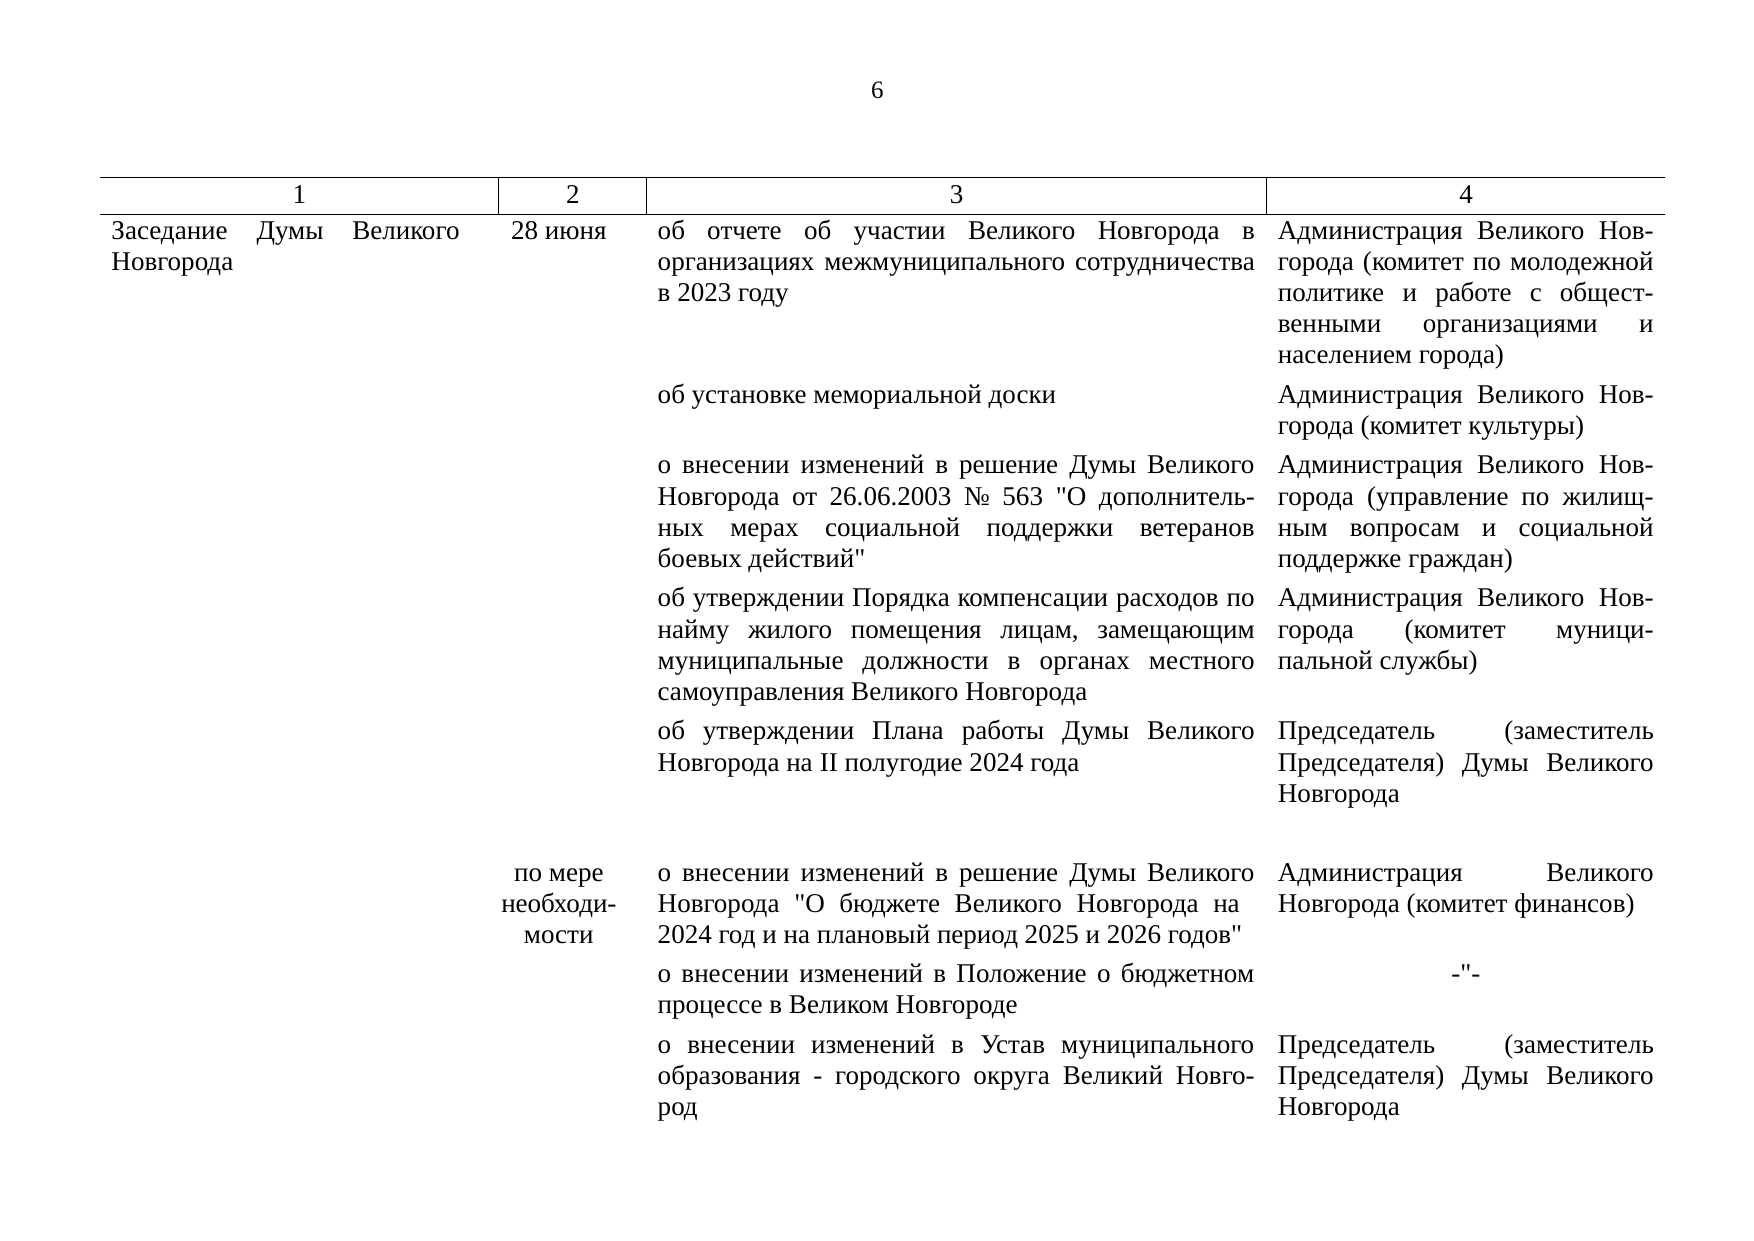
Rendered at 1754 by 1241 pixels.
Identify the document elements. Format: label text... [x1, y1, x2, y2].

table_header 1 [100, 178, 498, 214]
table_cell [100, 958, 471, 1028]
table_header 3 [647, 178, 1266, 214]
table_cell [471, 378, 646, 449]
table_cell о внесении изменений в решение Думы Великого Новгорода "О бюджете Великого Новгорода на 2024 год и на плановый период 2025 и 2026 годов" [646, 856, 1266, 957]
table_cell [100, 582, 471, 714]
table_cell [100, 1028, 471, 1130]
table_cell о внесении изменений в решение Думы Великого Новгорода от 26.06.2003 № 563 "О дополнитель-ных мерах социальной поддержки ветеранов боевых действий" [646, 449, 1266, 582]
table_cell об утверждении Порядка компенсации расходов по найму жилого помещения лицам, замещающим муниципальные должности в органах местного самоуправления Великого Новгорода [646, 582, 1266, 714]
table_cell об утверждении Плана работы Думы Великого Новгорода на II полугодие 2024 года [646, 715, 1266, 856]
table_cell [100, 856, 471, 957]
table_cell Администрация Великого Нов-города (комитет культуры) [1266, 378, 1665, 449]
table_cell Заседание Думы Великого Новгорода [100, 215, 471, 378]
table_cell об установке мемориальной доски [646, 378, 1266, 449]
table_cell Председатель (заместитель Председателя) Думы Великого Новгорода [1266, 715, 1665, 856]
table_cell [471, 582, 646, 714]
table_cell по мере необходи-мости [471, 856, 646, 957]
table_cell Администрация Великого Нов-города (комитет по молодежной политике и работе с общест-венными организациями и населением города) [1266, 215, 1665, 378]
table_cell Администрация Великого Новгорода (комитет финансов) [1266, 856, 1665, 957]
table_cell [100, 449, 471, 582]
table_cell Администрация Великого Нов-города (управление по жилищ-ным вопросам и социальной поддержке граждан) [1266, 449, 1665, 582]
table_header 4 [1267, 178, 1665, 214]
table_cell о внесении изменений в Положение о бюджетном процессе в Великом Новгороде [646, 958, 1266, 1028]
table_cell [100, 715, 471, 856]
table_cell [471, 449, 646, 582]
table_cell [471, 715, 646, 856]
table_cell о внесении изменений в Устав муниципального образования - городского округа Великий Новго-род [646, 1028, 1266, 1130]
table_cell Администрация Великого Нов-города (комитет муници-пальной службы) [1266, 582, 1665, 714]
table_cell [471, 1028, 646, 1130]
table_cell Председатель (заместитель Председателя) Думы Великого Новгорода [1266, 1028, 1665, 1130]
table_cell [471, 958, 646, 1028]
table_cell -"- [1266, 958, 1665, 1028]
table_cell 28 июня [471, 215, 646, 378]
table_cell [100, 378, 471, 449]
table_cell об отчете об участии Великого Новгорода в организациях межмуниципального сотрудничества в 2023 году [646, 215, 1266, 378]
table_header 2 [499, 178, 646, 214]
